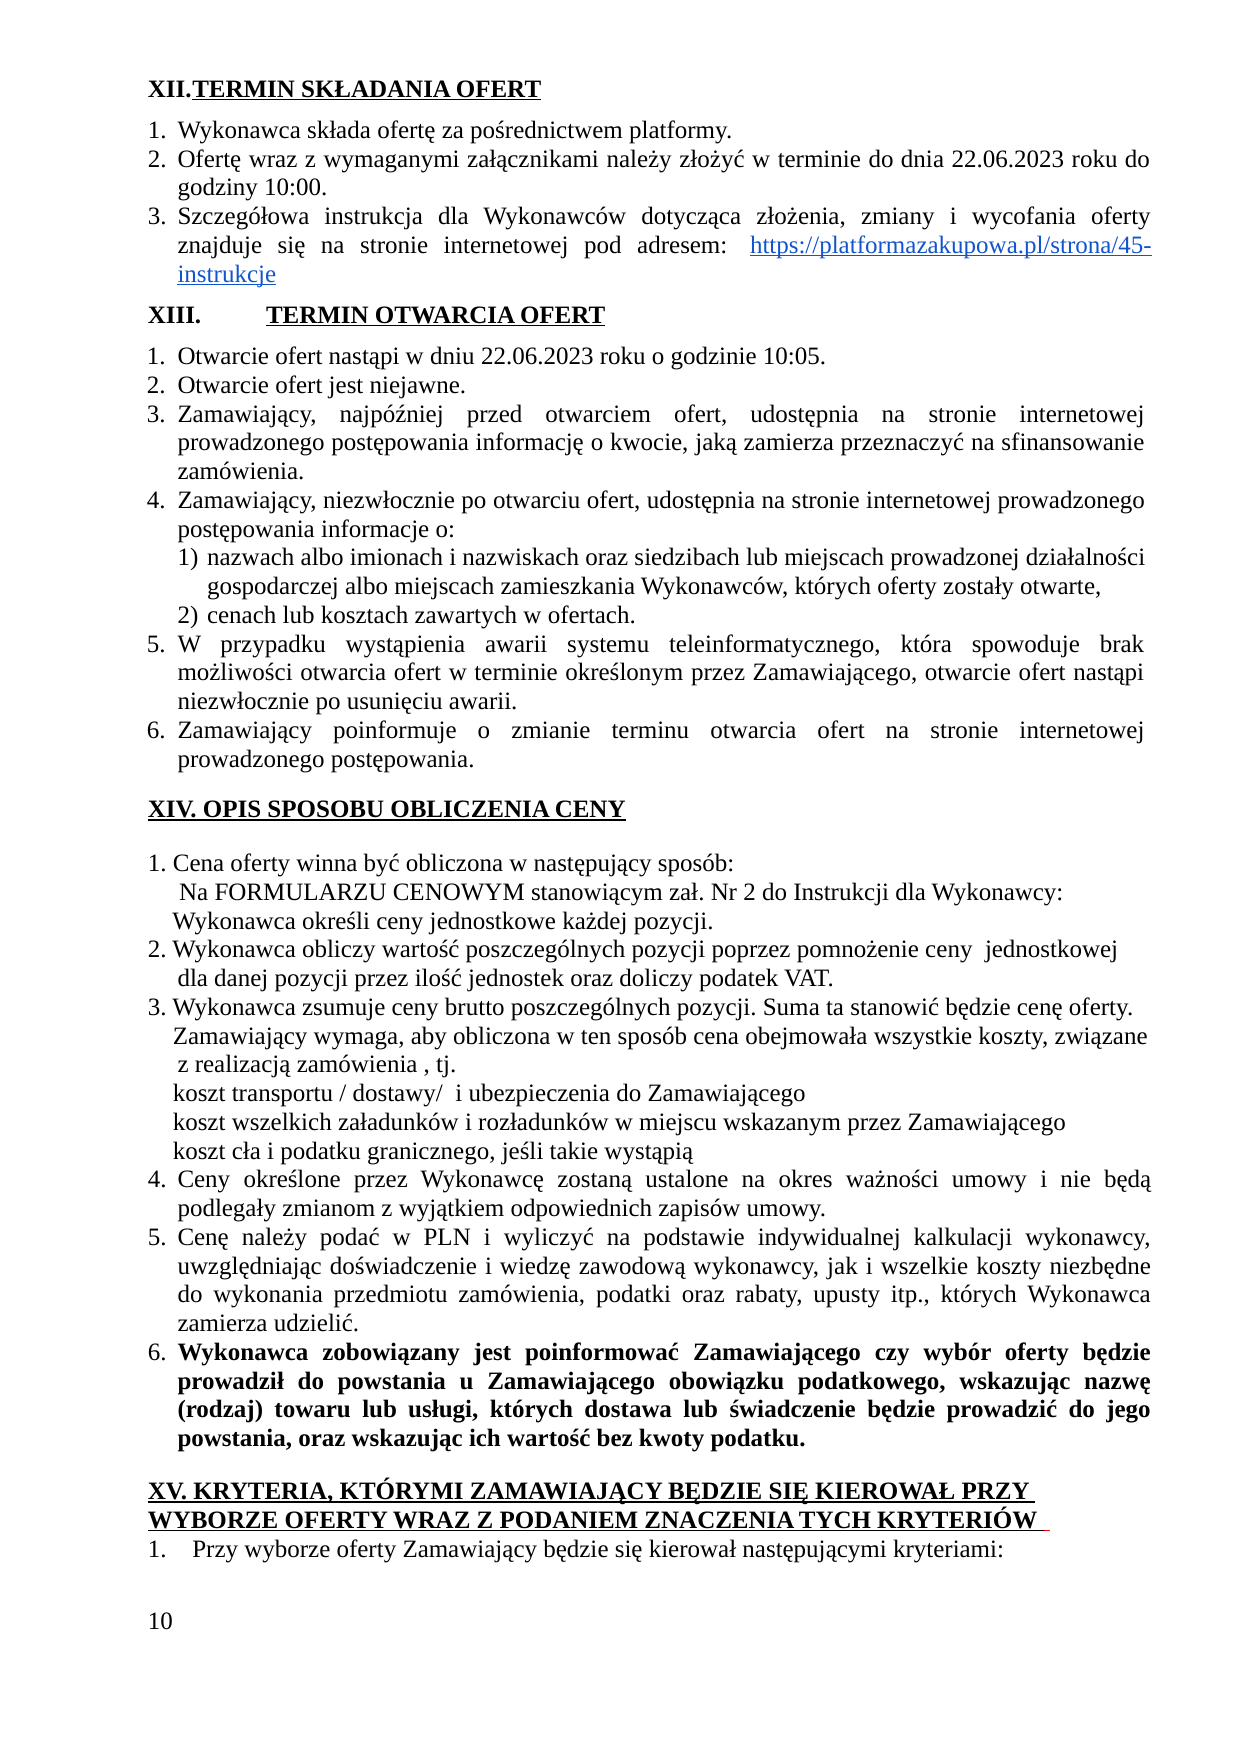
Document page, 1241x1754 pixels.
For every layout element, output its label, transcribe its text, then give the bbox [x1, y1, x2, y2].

text koszt wszelkich załadunków i rozładunków w miejscu wskazanym przez Zamawiającego [148, 1107, 1152, 1136]
list W przypadku wystąpienia awarii systemu teleinformatycznego, która spowoduje brak możliwości otwarcia ofert w terminie określonym przez Zamawiającego, otwarcie ofert nastąpi niezwłocznie po usunięciu awarii. [147, 629, 1145, 715]
text XV. KRYTERIA, KTÓRYMI ZAMAWIAJĄCY BĘDZIE SIĘ KIEROWAŁ PRZY WYBORZE OFERTY WRAZ Z PODANIEM ZNACZENIA TYCH KRYTERIÓW [148, 1476, 1152, 1534]
list Zamawiający poinformuje o zmianie terminu otwarcia ofert na stronie internetowej prowadzonego postępowania. [147, 715, 1145, 772]
text 2. Wykonawca obliczy wartość poszczególnych pozycji poprzez pomnożenie ceny jednostkowej dla danej pozycji przez ilość jednostek oraz doliczy podatek VAT. [148, 934, 1152, 992]
list Wykonawca zobowiązany jest poinformować Zamawiającego czy wybór oferty będzie prowadził do powstania u Zamawiającego obowiązku podatkowego, wskazując nazwę (rodzaj) towaru lub usługi, których dostawa lub świadczenie będzie prowadzić do jego powstania, oraz wskazując ich wartość bez kwoty podatku. [148, 1337, 1152, 1452]
list Ceny określone przez Wykonawcę zostaną ustalone na okres ważności umowy i nie będą podlegały zmianom z wyjątkiem odpowiednich zapisów umowy. [148, 1164, 1152, 1222]
text XIV. OPIS SPOSOBU OBLICZENIA CENY [148, 794, 1152, 823]
list cenach lub kosztach zawartych w ofertach. [177, 600, 1145, 629]
text 3. Wykonawca zsumuje ceny brutto poszczególnych pozycji. Suma ta stanowić będzie cenę oferty. [148, 992, 1152, 1021]
text Na FORMULARZU CENOWYM stanowiącym zał. Nr 2 do Instrukcji dla Wykonawcy: [148, 877, 1152, 906]
text koszt cła i podatku granicznego, jeśli takie wystąpią [148, 1136, 1152, 1164]
list Otwarcie ofert jest niejawne. [147, 370, 1145, 399]
list Wykonawca składa ofertę za pośrednictwem platformy. [148, 115, 1152, 144]
list Otwarcie ofert nastąpi w dniu 22.06.2023 roku o godzinie 10:05. [147, 341, 1145, 370]
list Ofertę wraz z wymaganymi załącznikami należy złożyć w terminie do dnia 22.06.2023 roku do godziny 10:00. [148, 144, 1152, 201]
text koszt transportu / dostawy/ i ubezpieczenia do Zamawiającego [148, 1078, 1152, 1107]
list Przy wyborze oferty Zamawiający będzie się kierował następującymi kryteriami: [148, 1534, 1226, 1562]
list TERMIN SKŁADANIA OFERT [148, 74, 1152, 102]
list TERMIN OTWARCIA OFERT [148, 300, 1152, 329]
list Cenę należy podać w PLN i wyliczyć na podstawie indywidualnej kalkulacji wykonawcy, uwzględniając doświadczenie i wiedzę zawodową wykonawcy, jak i wszelkie koszty niezbędne do wykonania przedmiotu zamówienia, podatki oraz rabaty, upusty itp., których Wykonawca zamierza udzielić. [148, 1222, 1152, 1337]
text 1. Cena oferty winna być obliczona w następujący sposób: [148, 848, 1152, 877]
list Zamawiający, niezwłocznie po otwarciu ofert, udostępnia na stronie internetowej prowadzonego postępowania informacje o: [147, 485, 1145, 542]
list Zamawiający, najpóźniej przed otwarciem ofert, udostępnia na stronie internetowej prowadzonego postępowania informację o kwocie, jaką zamierza przeznaczyć na sfinansowanie zamówienia. [147, 399, 1145, 485]
list Szczegółowa instrukcja dla Wykonawców dotycząca złożenia, zmiany i wycofania oferty znajduje się na stronie internetowej pod adresem: https://platformazakupowa.pl/strona/45-instrukcje [148, 201, 1152, 287]
list nazwach albo imionach i nazwiskach oraz siedzibach lub miejscach prowadzonej działalności gospodarczej albo miejscach zamieszkania Wykonawców, których oferty zostały otwarte, [177, 542, 1145, 600]
text Wykonawca określi ceny jednostkowe każdej pozycji. [148, 906, 1152, 934]
text Zamawiający wymaga, aby obliczona w ten sposób cena obejmowała wszystkie koszty, związane z realizacją zamówienia , tj. [148, 1021, 1152, 1078]
